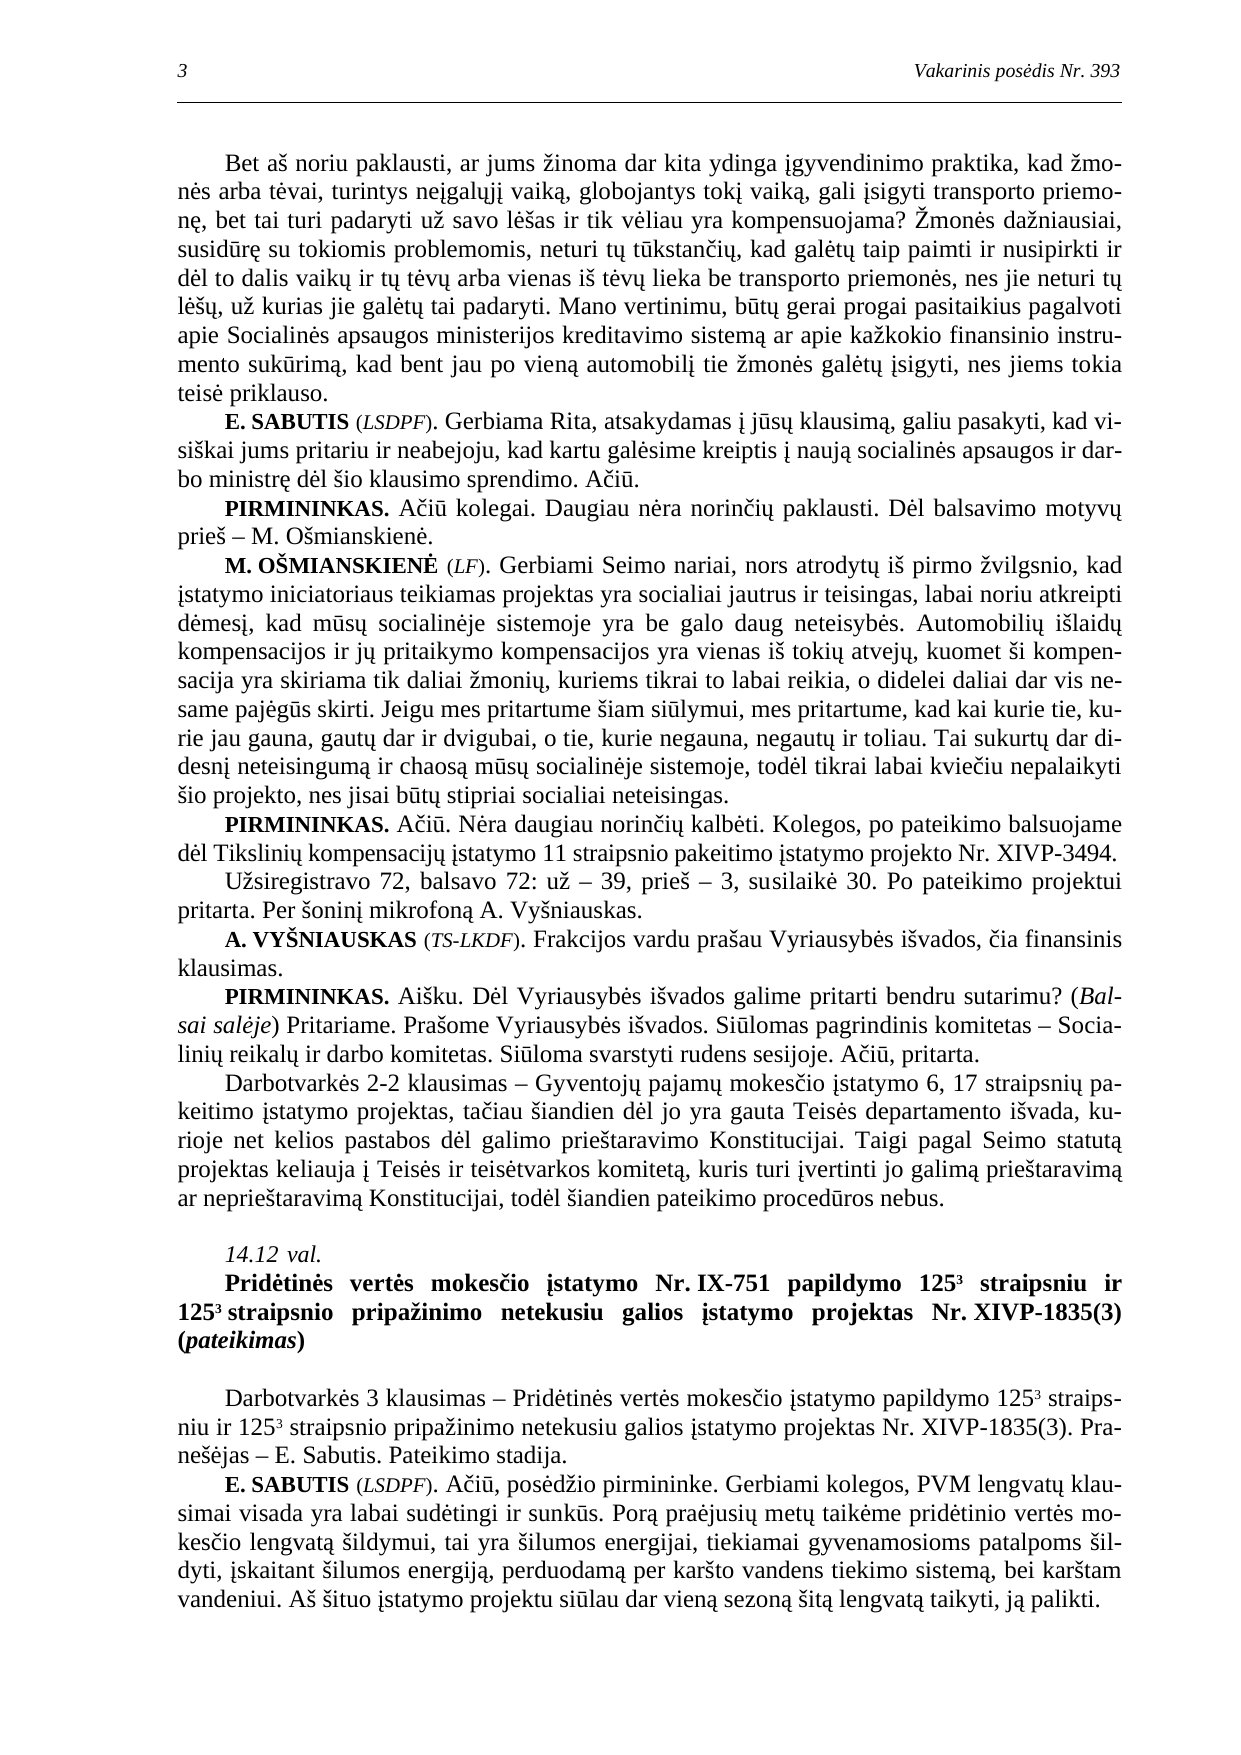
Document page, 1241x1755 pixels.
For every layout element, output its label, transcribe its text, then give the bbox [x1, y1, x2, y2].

text PIRMININKAS. Ačiū. Nė­ra dau­giau no­rin­čių kal­bė­ti. Ko­le­gos, po pa­tei­ki­mo bal­suo­ja­me dėl Tiks­li­nių kom­pen­sa­ci­jų įsta­ty­mo 11 straips­nio pa­kei­ti­mo įsta­ty­mo pro­jek­to Nr. XIVP-3494. [177, 809, 1122, 866]
text PIRMININKAS. Ačiū ko­le­gai. Dau­giau nė­ra no­rin­čių pa­klaus­ti. Dėl bal­sa­vi­mo mo­ty­vų prieš – M. Oš­mians­kie­nė. [177, 493, 1122, 550]
text Už­si­re­gist­ra­vo 72, bal­sa­vo 72: už – 39, prieš – 3, su­si­lai­kė 30. Po pa­tei­ki­mo pro­jek­tui pri­tar­ta. Per šo­ni­nį mik­ro­fo­ną A. Vyš­niaus­kas. [177, 866, 1122, 924]
text E. SABUTIS (LSDPF). Ačiū, po­sė­džio pir­mi­nin­ke. Ger­bia­mi ko­le­gos, PVM leng­va­tų klau­si­mai vi­sa­da yra la­bai su­dė­tin­gi ir sun­kūs. Po­rą pra­ėju­sių me­tų tai­kė­me pri­dė­ti­nio ver­tės mo­kes­čio leng­va­tą šil­dy­mui, tai yra ši­lu­mos ener­gi­jai, tie­kia­mai gy­ve­na­mo­sioms pa­tal­poms šil­dy­ti, įskai­tant ši­lu­mos ener­gi­ją, per­duo­da­mą per karš­to van­dens tie­ki­mo sis­te­mą, bei karš­tam van­de­niui. Aš ši­tuo įsta­ty­mo pro­jek­tu siū­lau dar vie­ną se­zo­ną ši­tą leng­va­tą tai­ky­ti, ją pa­lik­ti. [177, 1469, 1122, 1613]
text A. VYŠNIAUSKAS (TS-LKDF). Frak­ci­jos var­du pra­šau Vy­riau­sy­bės iš­va­dos, čia fi­nan­si­nis klau­si­mas. [177, 924, 1122, 981]
text PIRMININKAS. Aiš­ku. Dėl Vy­riau­sy­bės iš­va­dos ga­li­me pri­tar­ti ben­dru su­ta­ri­mu? (Bal­sai sa­lė­je) Pri­ta­ria­me. Pra­šo­me Vy­riau­sy­bės iš­va­dos. Siū­lo­mas pa­grin­di­nis ko­mi­te­tas – So­cia­li­nių rei­ka­lų ir dar­bo ko­mi­te­tas. Siū­lo­ma svars­ty­ti ru­dens se­si­jo­je. Ačiū, pri­tar­ta. [177, 981, 1122, 1068]
text Pri­dė­ti­nės ver­tės mo­kes­čio įsta­ty­mo Nr. IX-751 pa­pil­dy­mo 1253 straips­niu ir 1253 straips­nio pri­pa­ži­ni­mo ne­te­ku­siu ga­lios įsta­ty­mo pro­jek­tas Nr. XIVP-1835(3) (pateiki­mas) [177, 1268, 1122, 1354]
text Dar­bo­tvarkės 2-2 klau­si­mas – Gy­ven­to­jų pa­ja­mų mo­kes­čio įsta­ty­mo 6, 17 straips­nių pa­kei­ti­mo įsta­ty­mo pro­jek­tas, ta­čiau šian­dien dėl jo yra gau­ta Tei­sės de­par­ta­men­to iš­va­da, ku­rio­je net ke­lios pa­sta­bos dėl ga­li­mo prieš­ta­ra­vi­mo Kon­sti­tu­ci­jai. Tai­gi pa­gal Sei­mo sta­tu­tą pro­jek­tas ke­liau­ja į Tei­sės ir tei­sėt­var­kos ko­mi­te­tą, ku­ris tu­ri įver­tin­ti jo ga­li­mą prieš­ta­ra­vi­mą ar ne­pri­eš­ta­ra­vi­mą Kon­sti­tu­ci­jai, to­dėl šian­dien pa­tei­ki­mo pro­ce­dū­ros ne­bus. [177, 1068, 1122, 1211]
text M. OŠMIANSKIENĖ (LF). Ger­bia­mi Sei­mo na­riai, nors at­ro­dy­tų iš pir­mo žvilgs­nio, kad įsta­ty­mo ini­cia­to­riaus tei­kia­mas pro­jek­tas yra so­cia­liai jaut­rus ir tei­sin­gas, la­bai no­riu at­kreip­ti dė­me­sį, kad mū­sų so­cia­li­nė­je sis­te­mo­je yra be ga­lo daug ne­tei­sy­bės. Au­to­mo­bi­lių iš­lai­dų kom­pen­sa­ci­jos ir jų pri­tai­ky­mo kom­pen­sa­ci­jos yra vie­nas iš to­kių at­ve­jų, kuo­met ši kom­pen­sa­ci­ja yra ski­ria­ma tik da­liai žmo­nių, ku­riems tik­rai to la­bai rei­kia, o di­de­lei da­liai dar vis ne­sa­me pa­jė­gūs skir­ti. Jei­gu mes pri­tar­tu­me šiam siū­ly­mui, mes pri­tar­tu­me, kad kai ku­rie tie, ku­rie jau gau­na, gau­tų dar ir dvi­gu­bai, o tie, ku­rie ne­gau­na, ne­gau­tų ir to­liau. Tai su­kur­tų dar di­des­nį ne­tei­sin­gu­mą ir cha­o­są mū­sų so­cia­li­nė­je sis­te­mo­je, to­dėl tik­rai la­bai kvie­čiu ne­pa­lai­ky­ti šio pro­jek­to, nes ji­sai bū­tų stip­riai so­cia­liai ne­tei­sin­gas. [177, 550, 1122, 809]
text Dar­bo­tvarkės 3 klau­si­mas – Pri­dė­ti­nės ver­tės mo­kes­čio įsta­ty­mo pa­pil­dy­mo 1253 straips­niu ir 1253 straips­nio pri­pa­ži­ni­mo ne­te­ku­siu ga­lios įsta­ty­mo pro­jek­tas Nr. XIVP-1835(3). Pra­ne­šė­jas – E. Sa­bu­tis. Pa­tei­ki­mo sta­di­ja. [177, 1383, 1122, 1469]
text Bet aš no­riu pa­klaus­ti, ar jums ži­no­ma dar ki­ta ydin­ga įgy­ven­di­ni­mo prak­ti­ka, kad žmo­nės ar­ba tė­vai, tu­rin­tys ne­įga­lų­jį vai­ką, glo­bo­jan­tys to­kį vai­ką, ga­li įsi­gy­ti trans­por­to prie­mo­nę, bet tai tu­ri pa­da­ry­ti už sa­vo lė­šas ir tik vė­liau yra kom­pen­suo­ja­ma? Žmo­nės daž­niau­siai, su­si­dū­rę su to­kio­mis pro­ble­mo­mis, ne­tu­ri tų tūks­tan­čių, kad ga­lė­tų taip pa­im­ti ir nu­si­pirk­ti ir dėl to da­lis vai­kų ir tų tė­vų ar­ba vie­nas iš tė­vų lie­ka be trans­por­to prie­mo­nės, nes jie ne­tu­ri tų lė­šų, už ku­rias jie ga­lė­tų tai pa­da­ry­ti. Ma­no ver­ti­ni­mu, bū­tų ge­rai pro­gai pa­si­tai­kius pa­gal­vo­ti apie So­cia­li­nės ap­sau­gos mi­nis­te­ri­jos kre­di­ta­vi­mo sis­te­mą ar apie kaž­ko­kio fi­nan­si­nio in­stru­men­to su­kū­ri­mą, kad bent jau po vie­ną au­to­mo­bi­lį tie žmo­nės ga­lė­tų įsi­gy­ti, nes jiems to­kia tei­sė pri­klau­so. [177, 148, 1122, 406]
text 14.12 val. [224, 1240, 1122, 1268]
text E. SABUTIS (LSDPF). Ger­bia­ma Ri­ta, at­sa­ky­da­mas į jū­sų klau­si­mą, ga­liu pa­sa­ky­ti, kad vi­siš­kai jums pri­ta­riu ir ne­abe­jo­ju, kad kar­tu ga­lė­si­me kreip­tis į nau­ją so­cia­li­nės ap­sau­gos ir dar­bo mi­nist­rę dėl šio klau­si­mo spren­di­mo. Ačiū. [177, 406, 1122, 493]
